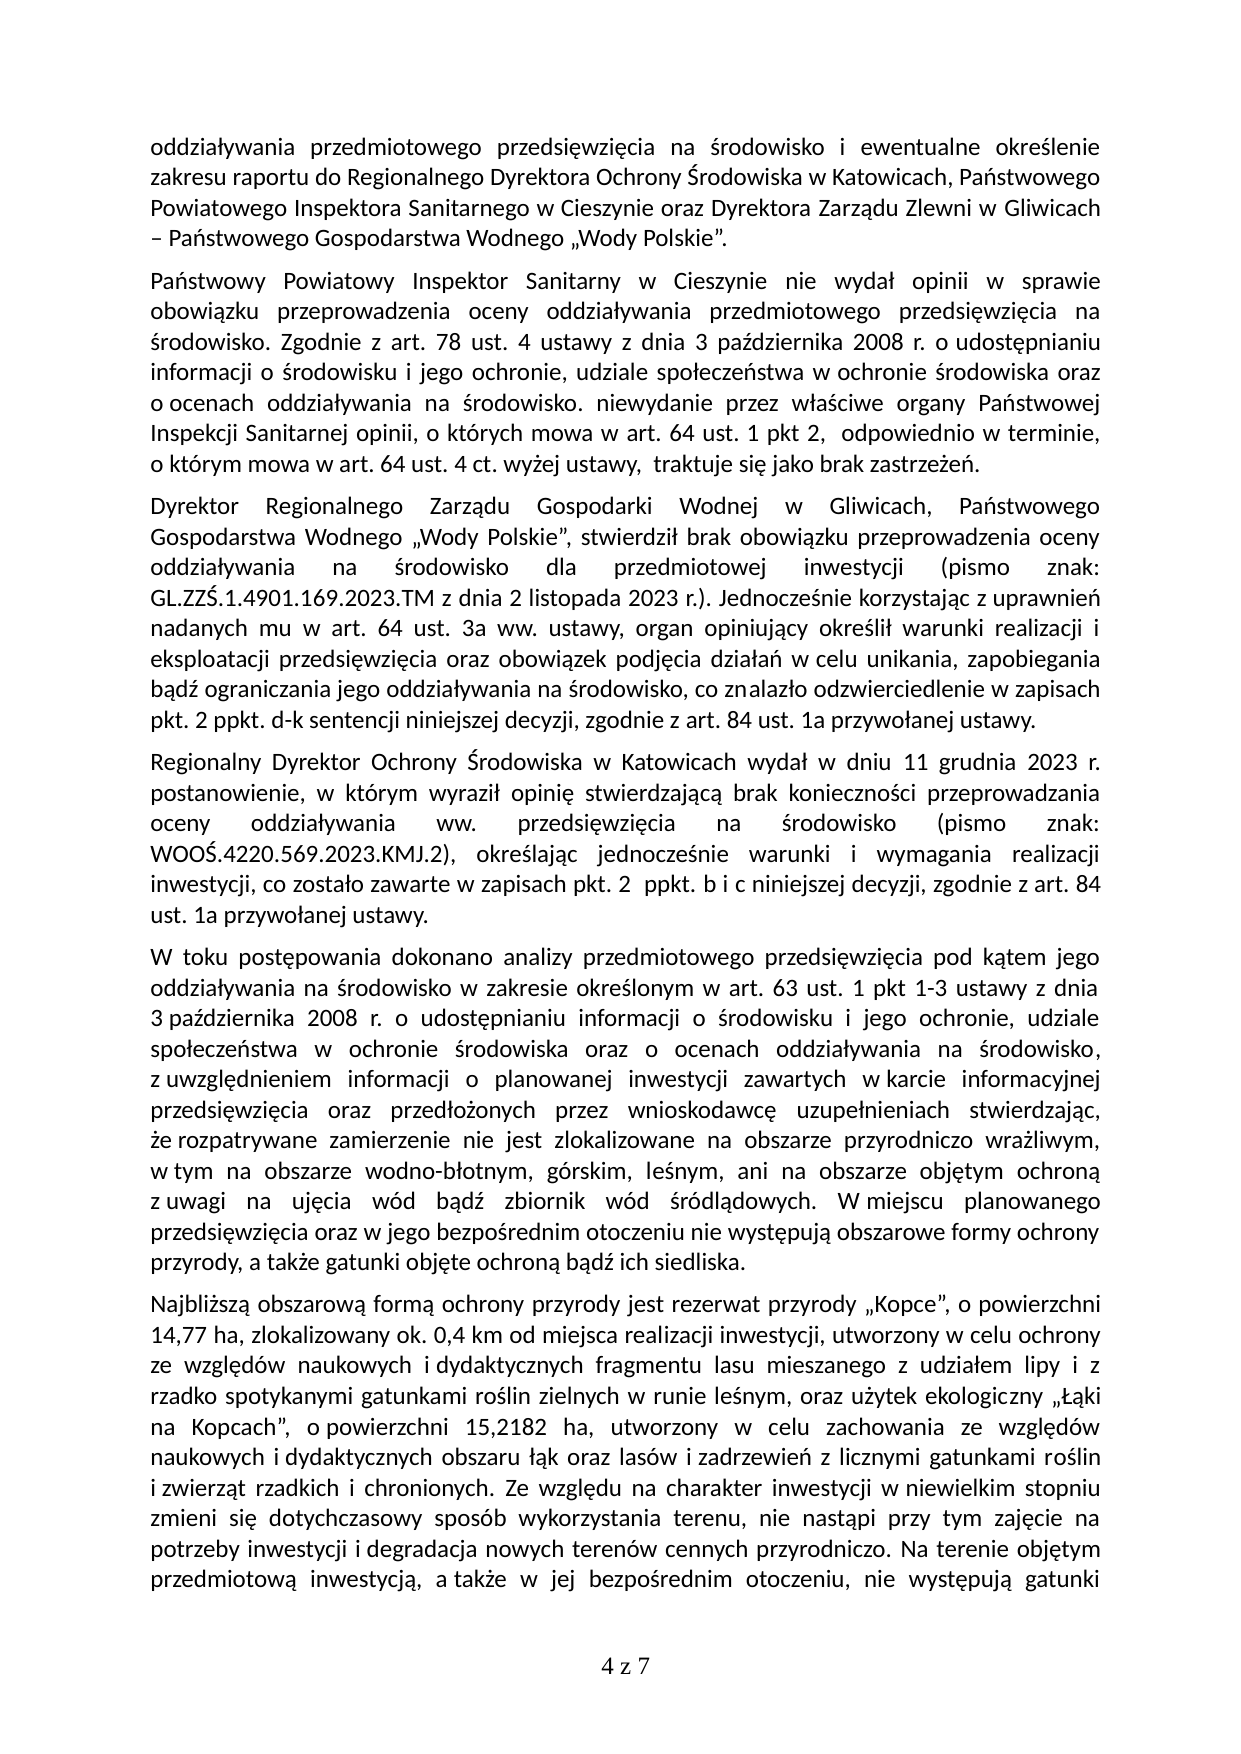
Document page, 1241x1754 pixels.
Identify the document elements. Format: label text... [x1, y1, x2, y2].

text W toku postępowania dokonano analizy przedmiotowego przedsięwzięcia pod kątem jego oddziaływania na środowisko w zakresie określonym w art. 63 ust. 1 pkt 1-3 ustawy z dnia 3 października 2008 r. o udostępnianiu informacji o środowisku i jego ochronie, udziale społeczeństwa w ochronie środowiska oraz o ocenach oddziaływania na środowisko, z uwzględnieniem informacji o planowanej inwestycji zawartych w karcie informacyjnej przedsięwzięcia oraz przedłożonych przez wnioskodawcę uzupełnieniach stwierdzając, że rozpatrywane zamierzenie nie jest zlokalizowane na obszarze przyrodniczo wrażliwym, w tym na obszarze wodno-błotnym, górskim, leśnym, ani na obszarze objętym ochroną z uwagi na ujęcia wód bądź zbiornik wód śródlądowych. W miejscu planowanego przedsięwzięcia oraz w jego bezpośrednim otoczeniu nie występują obszarowe formy ochrony przyrody, a także gatunki objęte ochroną bądź ich siedliska. [150, 941, 1101, 1277]
text Dyrektor Regionalnego Zarządu Gospodarki Wodnej w Gliwicach, Państwowego Gospodarstwa Wodnego „Wody Polskie”, stwierdził brak obowiązku przeprowadzenia oceny oddziaływania na środowisko dla przedmiotowej inwestycji (pismo znak: GL.ZZŚ.1.4901.169.2023.TM z dnia 2 listopada 2023 r.). Jednocześnie korzystając z uprawnień nadanych mu w art. 64 ust. 3a ww. ustawy, organ opiniujący określił warunki realizacji i eksploatacji przedsięwzięcia oraz obowiązek podjęcia działań w celu unikania, zapobiegania bądź ograniczania jego oddziaływania na środowisko, co znalazło odzwierciedlenie w zapisach pkt. 2 ppkt. d-k sentencji niniejszej decyzji, zgodnie z art. 84 ust. 1a przywołanej ustawy. [150, 490, 1101, 734]
text Państwowy Powiatowy Inspektor Sanitarny w Cieszynie nie wydał opinii w sprawie obowiązku przeprowadzenia oceny oddziaływania przedmiotowego przedsięwzięcia na środowisko. Zgodnie z art. 78 ust. 4 ustawy z dnia 3 października 2008 r. o udostępnianiu informacji o środowisku i jego ochronie, udziale społeczeństwa w ochronie środowiska oraz o ocenach oddziaływania na środowisko. niewydanie przez właściwe organy Państwowej Inspekcji Sanitarnej opinii, o których mowa w art. 64 ust. 1 pkt 2, odpowiednio w terminie, o którym mowa w art. 64 ust. 4 ct. wyżej ustawy, traktuje się jako brak zastrzeżeń. [150, 265, 1101, 478]
text oddziaływania przedmiotowego przedsięwzięcia na środowisko i ewentualne określenie zakresu raportu do Regionalnego Dyrektora Ochrony Środowiska w Katowicach, Państwowego Powiatowego Inspektora Sanitarnego w Cieszynie oraz Dyrektora Zarządu Zlewni w Gliwicach – Państwowego Gospodarstwa Wodnego „Wody Polskie”. [150, 131, 1101, 253]
text Regionalny Dyrektor Ochrony Środowiska w Katowicach wydał w dniu 11 grudnia 2023 r. postanowienie, w którym wyraził opinię stwierdzającą brak konieczności przeprowadzania oceny oddziaływania ww. przedsięwzięcia na środowisko (pismo znak: WOOŚ.4220.569.2023.KMJ.2), określając jednocześnie warunki i wymagania realizacji inwestycji, co zostało zawarte w zapisach pkt. 2 ppkt. b i c niniejszej decyzji, zgodnie z art. 84 ust. 1a przywołanej ustawy. [150, 746, 1101, 929]
text Najbliższą obszarową formą ochrony przyrody jest rezerwat przyrody „Kopce”, o powierzchni 14,77 ha, zlokalizowany ok. 0,4 km od miejsca realizacji inwestycji, utworzony w celu ochrony ze względów naukowych i dydaktycznych fragmentu lasu mieszanego z udziałem lipy i z rzadko spotykanymi gatunkami roślin zielnych w runie leśnym, oraz użytek ekologiczny „Łąki na Kopcach”, o powierzchni 15,2182 ha, utworzony w celu zachowania ze względów naukowych i dydaktycznych obszaru łąk oraz lasów i zadrzewień z licznymi gatunkami roślin i zwierząt rzadkich i chronionych. Ze względu na charakter inwestycji w niewielkim stopniu zmieni się dotychczasowy sposób wykorzystania terenu, nie nastąpi przy tym zajęcie na potrzeby inwestycji i degradacja nowych terenów cennych przyrodniczo. Na terenie objętym przedmiotową inwestycją, a także w jej bezpośrednim otoczeniu, nie występują gatunki [150, 1289, 1101, 1594]
